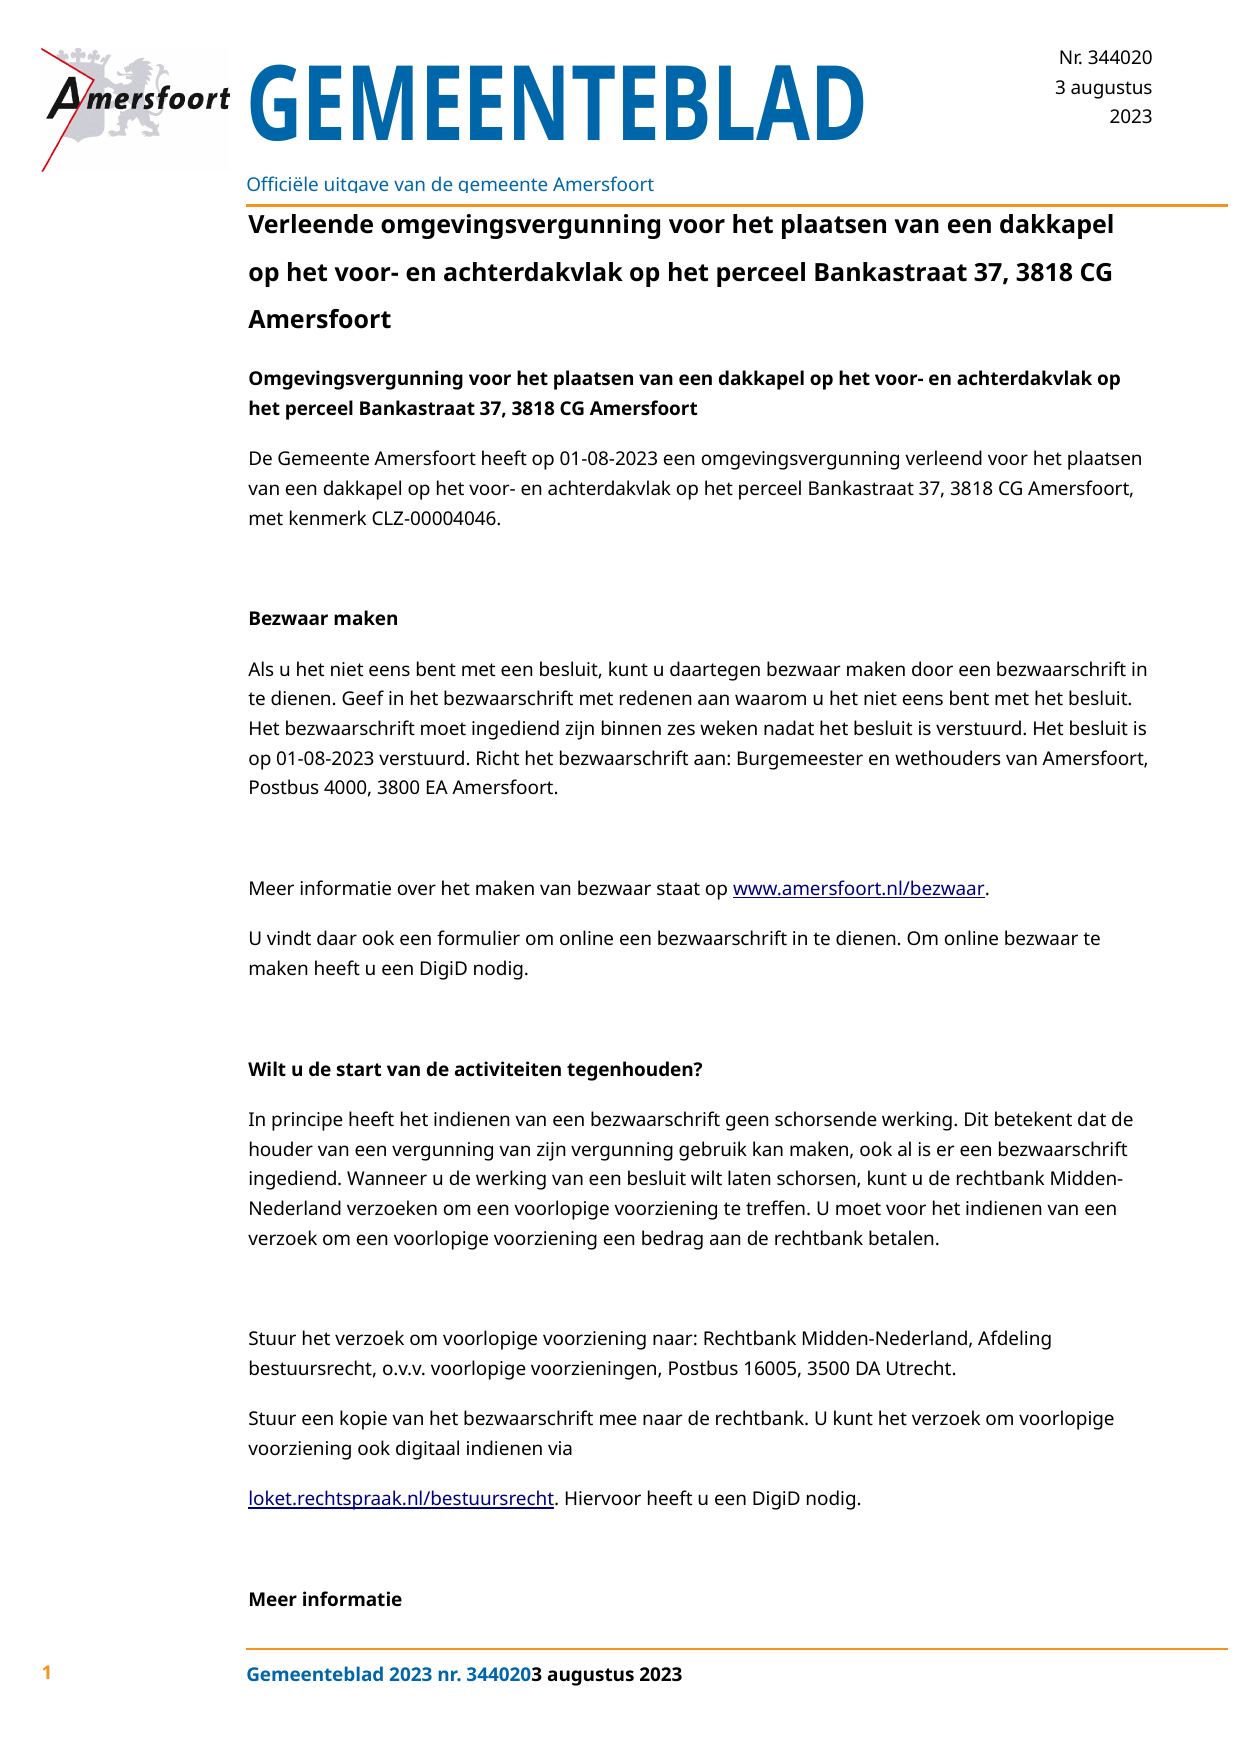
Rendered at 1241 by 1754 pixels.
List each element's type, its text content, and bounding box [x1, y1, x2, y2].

text Als u het niet eens bent met een besluit, kunt u daartegen bezwaar maken door een bezwaarschrift in te dienen. Geef in het bezwaarschrift met redenen aan waarom u het niet eens bent met het besluit. Het bezwaarschrift moet ingediend zijn binnen zes weken nadat het besluit is verstuurd. Het besluit is op 01-08-2023 verstuurd. Richt het bezwaarschrift aan: Burgemeester en wethouders van Amersfoort, Postbus 4000, 3800 EA Amersfoort. [248, 656, 1152, 800]
text Wilt u de start van de activiteiten tegenhouden? [248, 1056, 1152, 1082]
text In principe heeft het indienen van een bezwaarschrift geen schorsende werking. Dit betekent dat de houder van een vergunning van zijn vergunning gebruik kan maken, ook al is er een bezwaarschrift ingediend. Wanneer u de werking van een besluit wilt laten schorsen, kunt u de rechtbank Midden-Nederland verzoeken om een voorlopige voorziening te treffen. U moet voor het indienen van een verzoek om een voorlopige voorziening een bedrag aan de rechtbank betalen. [248, 1106, 1152, 1250]
text Meer informatie [248, 1586, 1152, 1612]
text Stuur het verzoek om voorlopige voorziening naar: Rechtbank Midden-Nederland, Afdeling bestuursrecht, o.v.v. voorlopige voorzieningen, Postbus 16005, 3500 DA Utrecht. [248, 1326, 1152, 1381]
text loket.rechtspraak.nl/bestuursrecht. Hiervoor heeft u een DigiD nodig. [248, 1486, 1152, 1511]
text U vindt daar ook een formulier om online een bezwaarschrift in te dienen. Om online bezwaar te maken heeft u een DigiD nodig. [248, 926, 1152, 981]
text Bezwaar maken [248, 606, 1152, 631]
picture [41, 47, 231, 172]
text Stuur een kopie van het bezwaarschrift mee naar de rechtbank. U kunt het verzoek om voorlopige voorziening ook digitaal indienen via [248, 1406, 1152, 1461]
text De Gemeente Amersfoort heeft op 01-08-2023 een omgevingsvergunning verleend voor het plaatsen van een dakkapel op het voor- en achterdakvlak op het perceel Bankastraat 37, 3818 CG Amersfoort, met kenmerk CLZ-00004046. [248, 446, 1152, 530]
text Verleende omgevingsvergunning voor het plaatsen van een dakkapel op het voor- en achterdakvlak op het perceel Bankastraat 37, 3818 CG Amersfoort [248, 207, 1152, 336]
text Omgevingsvergunning voor het plaatsen van een dakkapel op het voor- en achterdakvlak op het perceel Bankastraat 37, 3818 CG Amersfoort [248, 366, 1152, 421]
text Meer informatie over het maken van bezwaar staat op www.amersfoort.nl/bezwaar. [248, 875, 1152, 901]
